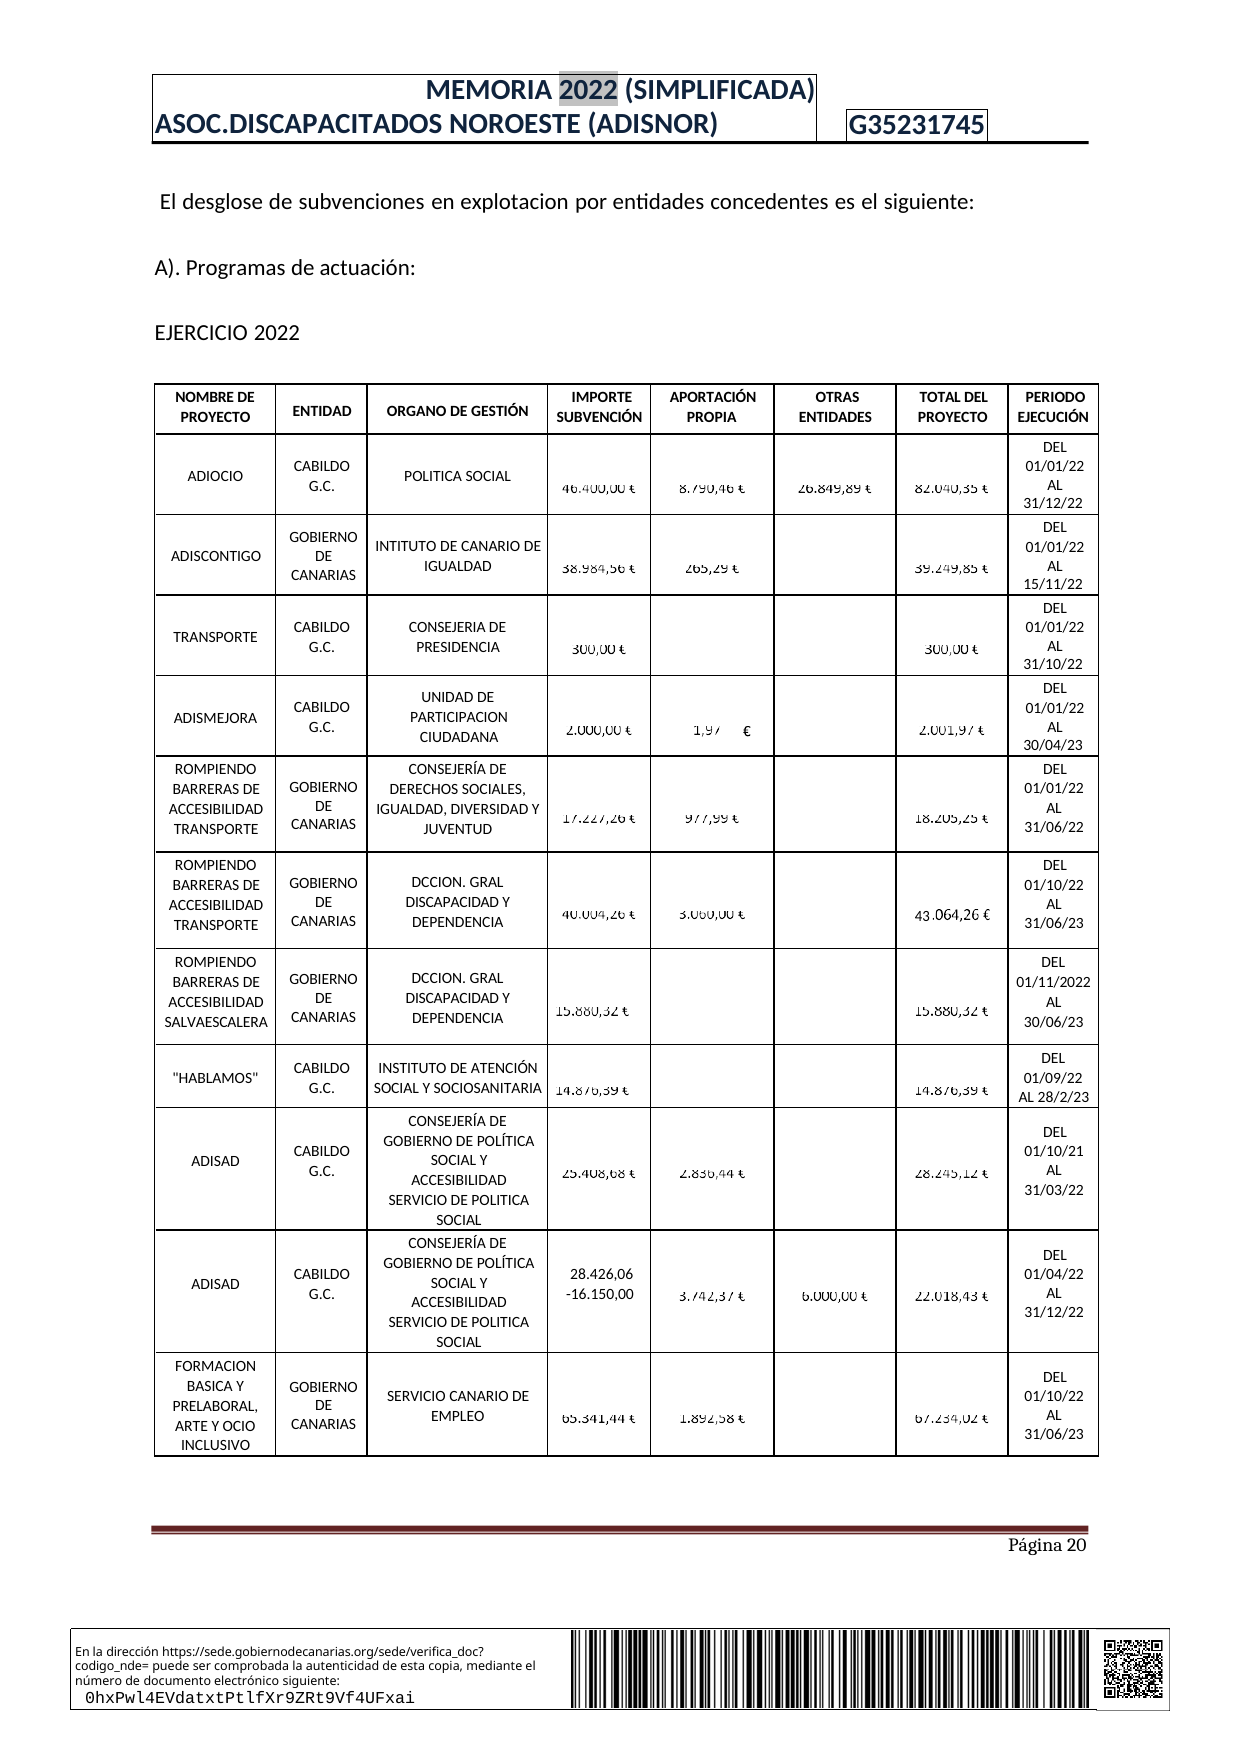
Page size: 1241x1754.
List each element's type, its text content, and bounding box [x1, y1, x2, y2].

table_cell [897, 676, 1007, 755]
table_cell CABILDO G.C. [276, 676, 366, 755]
table_cell CABILDO G.C. [276, 435, 366, 513]
table_cell 28.426,06 -16.150,00 [548, 1231, 650, 1351]
table_cell [897, 1045, 1007, 1107]
picture [562, 911, 636, 921]
table_cell CONSEJERÍA DE GOBIERNO DE POLÍTICA SOCIAL Y ACCESIBILIDAD SERVICIO DE POLITICA SOCIAL [368, 1231, 547, 1351]
table_header ORGANO DE GESTIÓN [368, 385, 547, 433]
table_cell [775, 596, 895, 674]
picture [679, 1292, 745, 1303]
picture [572, 645, 626, 656]
picture [566, 726, 632, 737]
table_header PERIODO EJECUCIÓN [1009, 385, 1098, 433]
table_cell ADISCONTIGO [155, 515, 275, 594]
text Página 20 [58, 1521, 1086, 1556]
picture [679, 911, 745, 921]
table_cell INTITUTO DE CANARIO DE IGUALDAD [368, 515, 547, 594]
table_cell ADISMEJORA [155, 676, 275, 755]
table_cell [775, 1045, 895, 1107]
picture [562, 565, 636, 575]
table_cell ROMPIENDO BARRERAS DE ACCESIBILIDAD TRANSPORTE [155, 756, 275, 851]
table_cell [775, 435, 895, 513]
table_cell [651, 1231, 773, 1351]
table_cell CABILDO G.C. [276, 1231, 366, 1351]
table_cell CONSEJERÍA DE DERECHOS SOCIALES, IGUALDAD, DIVERSIDAD Y JUVENTUD [368, 757, 547, 851]
table_cell DEL 01/01/22 AL 31/10/22 [1009, 596, 1098, 674]
picture [1096, 1628, 1170, 1711]
picture [686, 565, 739, 575]
table_cell [651, 515, 773, 594]
picture [915, 1292, 989, 1303]
table_header OTRAS ENTIDADES [775, 385, 895, 433]
picture [916, 1087, 988, 1097]
table_cell [775, 1353, 895, 1455]
table_cell FORMACION BASICA Y PRELABORAL, ARTE Y OCIO INCLUSIVO [155, 1353, 275, 1455]
table_cell DEL 01/10/21 AL 31/03/22 [1009, 1108, 1098, 1229]
picture [915, 1170, 989, 1180]
table_cell DEL 01/01/22 AL 31/06/22 [1009, 757, 1098, 851]
table_cell POLITICA SOCIAL [368, 435, 547, 513]
table_cell [897, 1231, 1007, 1351]
table_cell [897, 435, 1007, 513]
table_cell CABILDO G.C. [276, 1045, 366, 1107]
table_cell [651, 1353, 773, 1455]
picture [562, 1415, 636, 1425]
table_cell [775, 1108, 895, 1229]
picture [802, 1292, 868, 1303]
table_cell CABILDO G.C. [276, 596, 366, 674]
table_cell DEL 01/01/22 AL 15/11/22 [1009, 515, 1098, 594]
table_cell CABILDO G.C. [276, 1108, 366, 1229]
table_cell [548, 757, 650, 851]
picture [694, 726, 720, 737]
table_cell GOBIERNO DE CANARIAS [276, 515, 366, 594]
table_cell SERVICIO CANARIO DE EMPLEO [368, 1353, 547, 1455]
table_cell [548, 949, 650, 1044]
table_cell [775, 515, 895, 594]
table_cell ROMPIENDO BARRERAS DE ACCESIBILIDAD SALVAESCALERA [155, 949, 275, 1044]
table_cell ROMPIENDO BARRERAS DE ACCESIBILIDAD TRANSPORTE [155, 852, 275, 948]
table_cell DEL 01/10/22 AL 31/06/23 [1009, 853, 1098, 948]
table_cell [897, 1108, 1007, 1229]
table_cell [651, 853, 773, 948]
table_cell GOBIERNO DE CANARIAS [276, 949, 366, 1044]
table_cell UNIDAD DE PARTICIPACION CIUDADANA [368, 676, 547, 755]
table_cell [897, 1353, 1007, 1455]
table_cell [897, 596, 1007, 674]
picture [925, 645, 979, 656]
table_cell DEL 01/01/22 AL 30/04/23 [1009, 676, 1098, 755]
picture [685, 815, 739, 825]
table_cell [897, 949, 1007, 1044]
table_cell GOBIERNO DE CANARIAS [276, 853, 366, 948]
picture [915, 1415, 989, 1425]
table_header TOTAL DEL PROYECTO [897, 385, 1007, 433]
table_cell [775, 853, 895, 948]
table_cell [548, 676, 650, 755]
table_cell DCCION. GRAL DISCAPACIDAD Y DEPENDENCIA [368, 853, 547, 948]
table_cell [548, 853, 650, 948]
table_cell DEL 01/09/22 AL 28/2/23 [1009, 1045, 1098, 1107]
table_cell [775, 676, 895, 755]
table_cell CONSEJERÍA DE GOBIERNO DE POLÍTICA SOCIAL Y ACCESIBILIDAD SERVICIO DE POLITICA SOCIAL [368, 1108, 547, 1229]
table_cell ADISAD [155, 1108, 275, 1229]
table_cell DEL 01/01/22 AL 31/12/22 [1009, 435, 1098, 513]
table_cell "HABLAMOS" [155, 1045, 275, 1107]
table_cell [548, 1353, 650, 1455]
picture [556, 1087, 629, 1097]
table_cell [651, 435, 773, 513]
picture [563, 815, 636, 825]
table_header NOMBRE DE PROYECTO [155, 385, 275, 433]
table_cell [775, 949, 895, 1044]
picture [915, 565, 988, 575]
picture [932, 909, 990, 922]
table_cell [651, 757, 773, 851]
table_header ENTIDAD [276, 385, 366, 433]
table_cell 43 [897, 853, 1007, 948]
picture [679, 485, 745, 495]
table_cell GOBIERNO DE CANARIAS [276, 1353, 366, 1455]
table_cell ADISAD [155, 1230, 275, 1351]
table_cell DEL 01/11/2022 AL 30/06/23 [1009, 949, 1098, 1044]
table_cell [651, 596, 773, 674]
table_cell GOBIERNO DE CANARIAS [276, 757, 366, 851]
picture [916, 1007, 988, 1018]
table_cell DEL 01/04/22 AL 31/12/22 [1009, 1231, 1098, 1351]
picture [680, 1415, 745, 1425]
table_cell [651, 949, 773, 1044]
picture [919, 726, 985, 737]
table_cell [548, 435, 650, 513]
table_cell [897, 515, 1007, 594]
table_cell TRANSPORTE [155, 595, 275, 674]
table_cell ADIOCIO [155, 434, 275, 513]
table_header IMPORTE SUBVENCIÓN [548, 385, 650, 433]
table_cell [548, 515, 650, 594]
picture [556, 1007, 629, 1018]
table_cell [775, 1231, 895, 1351]
table_cell [651, 1045, 773, 1107]
table_cell INSTITUTO DE ATENCIÓN SOCIAL Y SOCIOSANITARIA [368, 1045, 547, 1107]
picture [562, 485, 636, 495]
table_cell [775, 757, 895, 851]
picture [571, 1630, 1089, 1708]
table_header APORTACIÓN PROPIA [651, 385, 773, 433]
table_cell [897, 757, 1007, 851]
text EJERCICIO 2022 [154, 318, 1182, 346]
table_cell [651, 1108, 773, 1229]
table_cell DEL 01/10/22 AL 31/06/23 [1009, 1353, 1098, 1455]
table_cell [548, 596, 650, 674]
table_cell CONSEJERIA DE PRESIDENCIA [368, 596, 547, 674]
picture [798, 485, 872, 495]
table_cell [548, 1045, 650, 1107]
table_cell DCCION. GRAL DISCAPACIDAD Y DEPENDENCIA [368, 949, 547, 1044]
table_cell [548, 1108, 650, 1229]
picture [562, 1170, 636, 1180]
table_cell [651, 676, 773, 755]
picture [915, 485, 988, 495]
picture [916, 815, 988, 825]
text El desglose de subvenciones en explotacion por entidades concedentes es el siguiente: A). Programas de actuación: [154, 187, 999, 281]
picture [680, 1170, 745, 1180]
